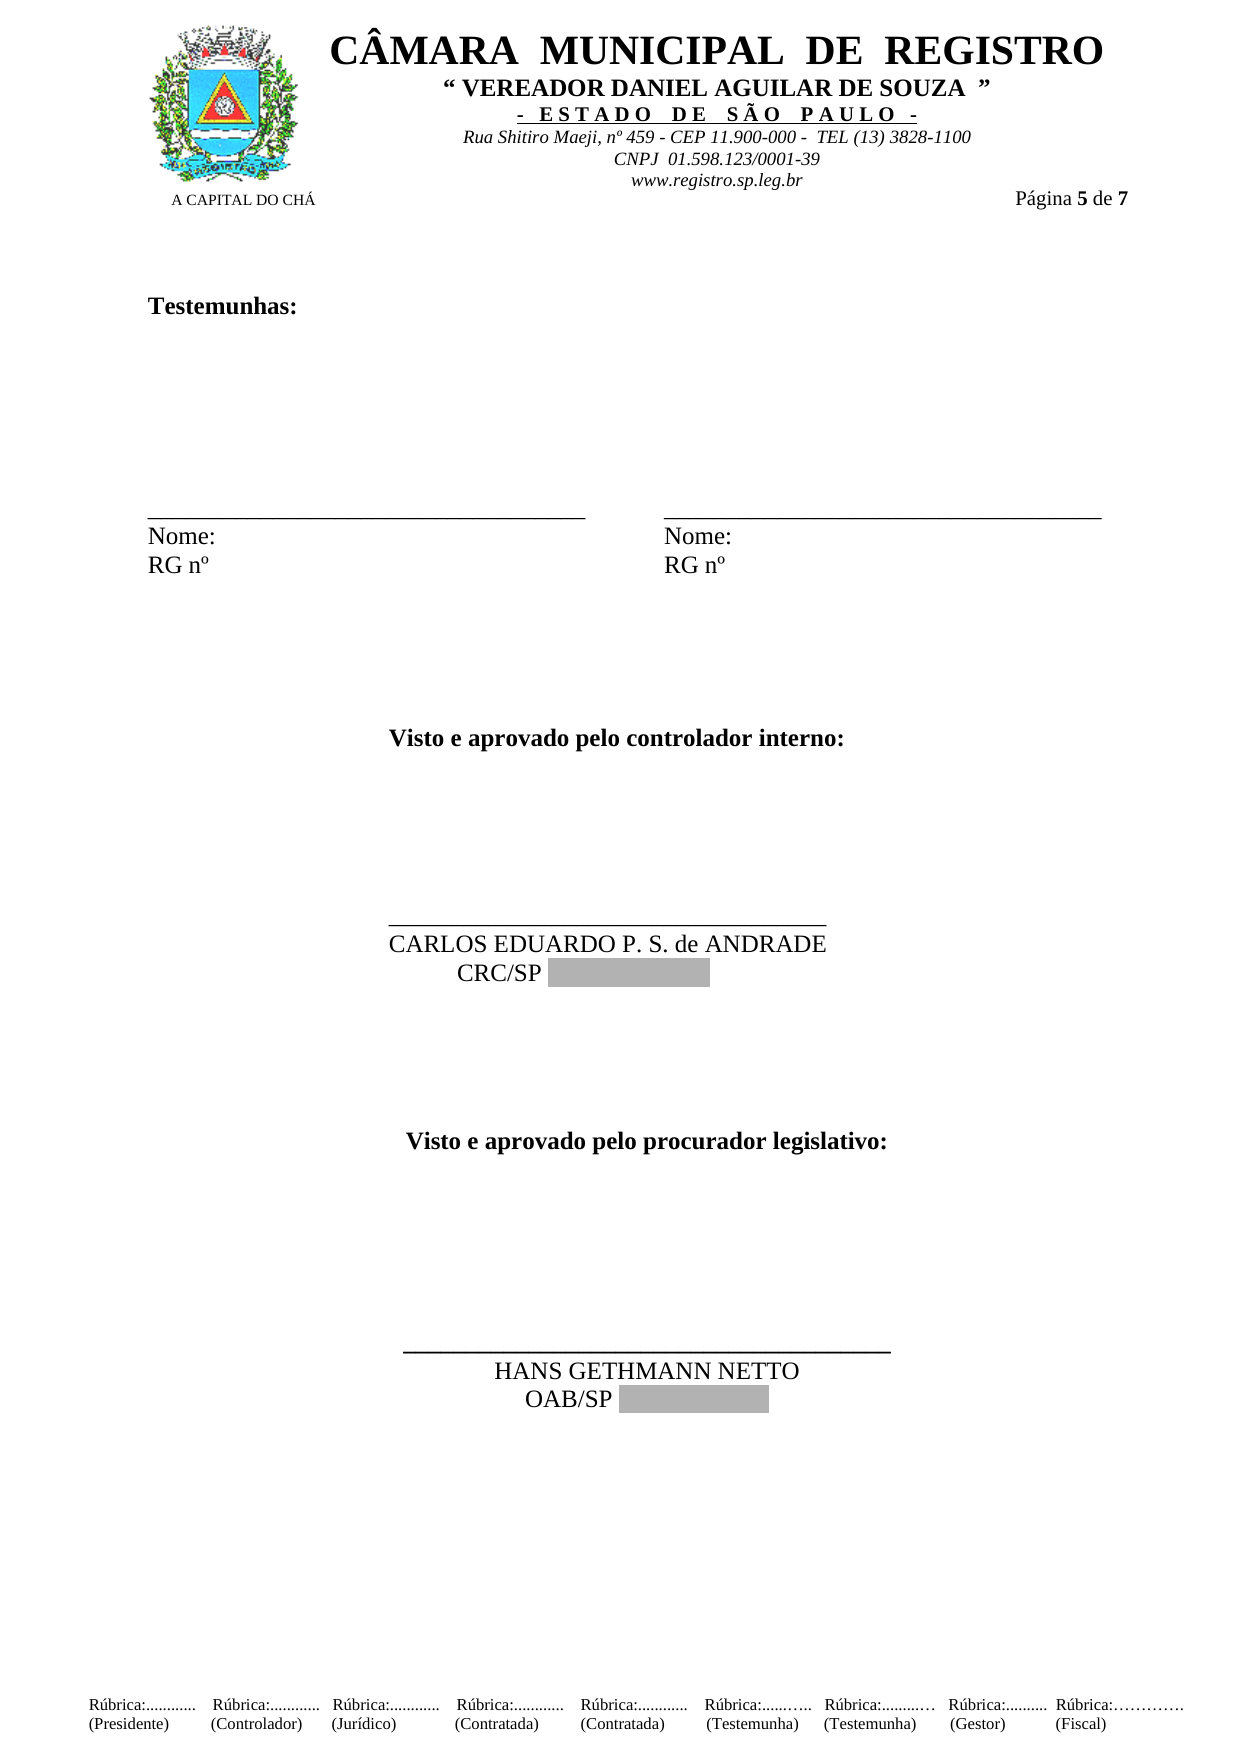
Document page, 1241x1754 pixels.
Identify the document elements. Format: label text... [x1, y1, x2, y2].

text ___________________________________ [148, 900, 1146, 929]
text HANS GETHMANN NETTO [148, 1356, 1146, 1384]
text RG nº RG nº [148, 550, 1146, 579]
text CARLOS EDUARDO P. S. de ANDRADE [148, 929, 1146, 958]
text Visto e aprovado pelo procurador legislativo: [148, 1126, 1146, 1154]
text OAB/SP xxxxxxxxxxxx [148, 1384, 1146, 1413]
text Testemunhas: [148, 291, 1146, 320]
text _______________________________________ [148, 1327, 1146, 1356]
text Visto e aprovado pelo controlador interno: [148, 723, 1146, 751]
text ___________________________________ ___________________________________ [148, 493, 1146, 521]
text CRC/SP xxxxxxxxxxxxx [148, 958, 1146, 987]
text Nome: Nome: [148, 521, 1146, 550]
